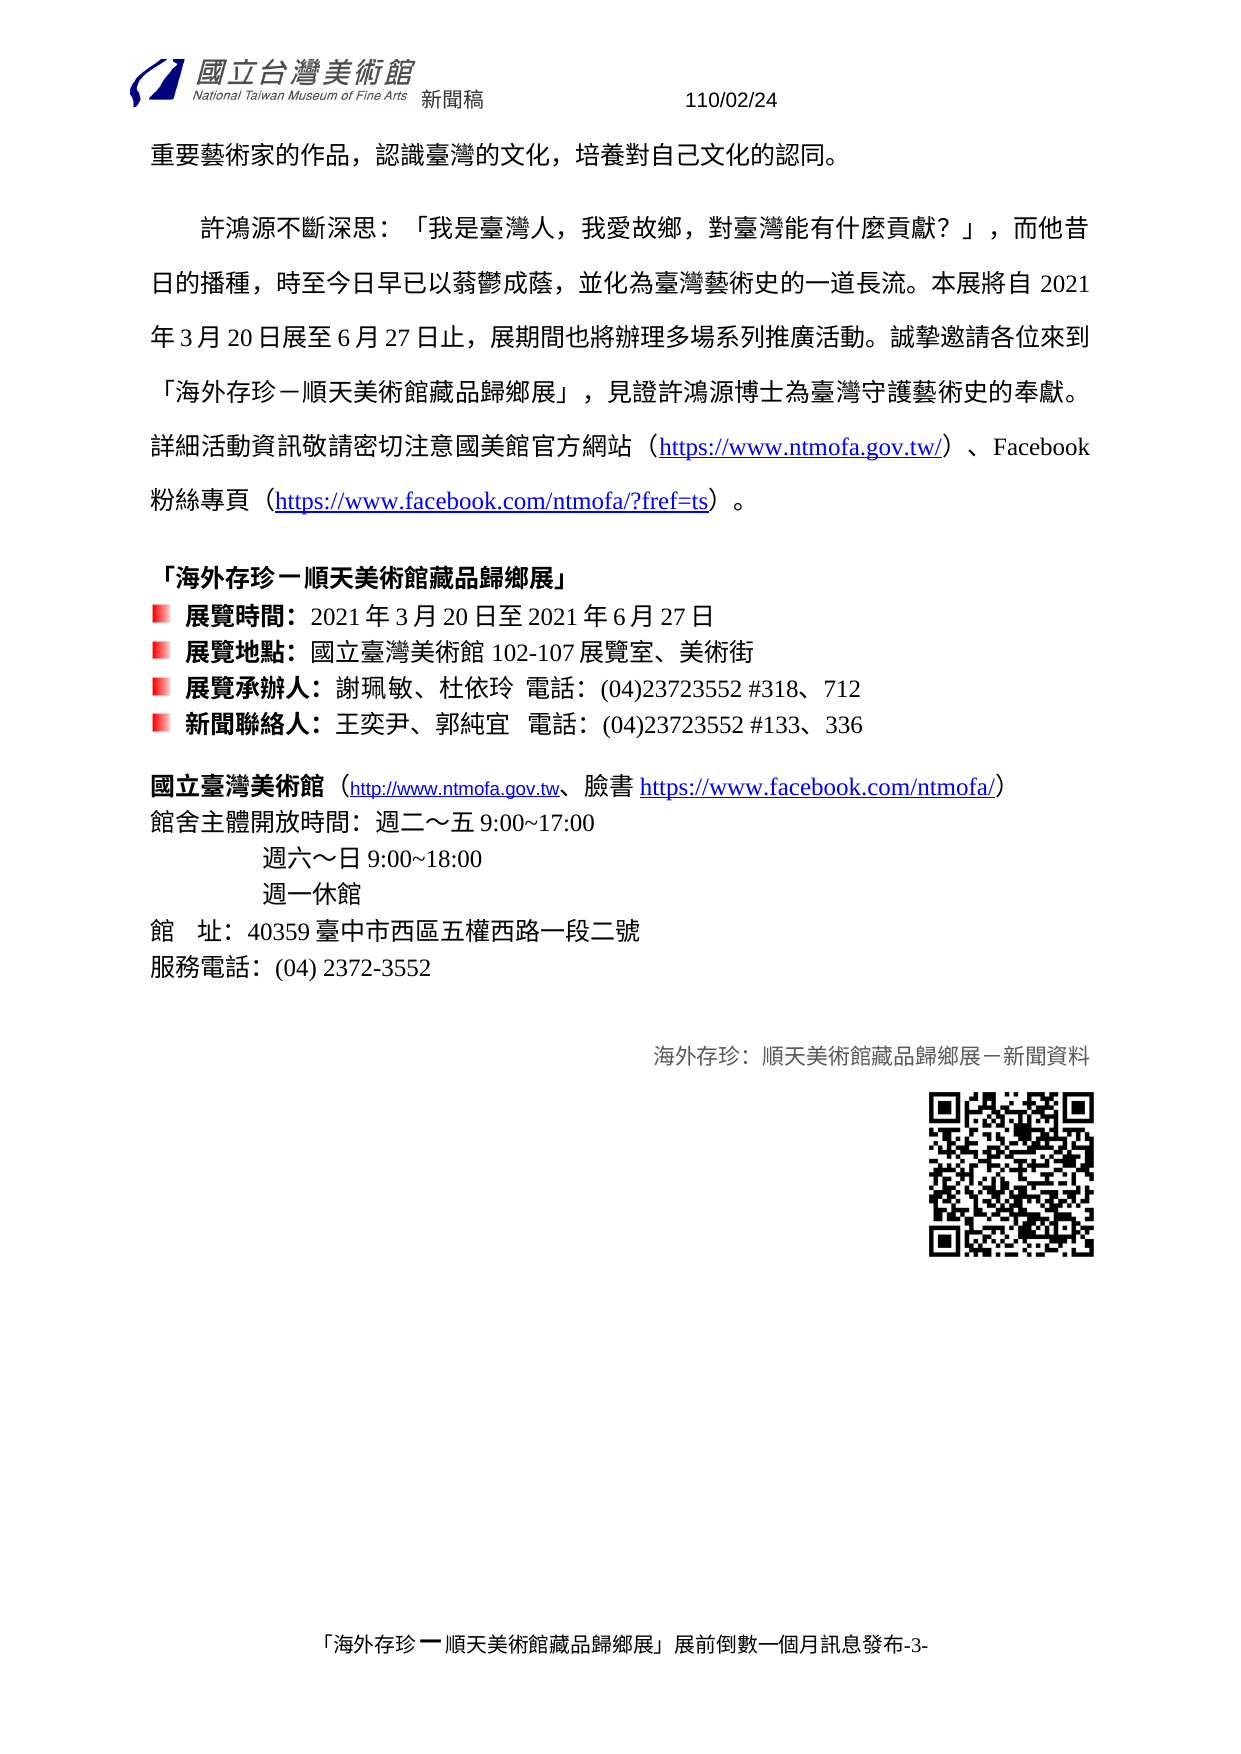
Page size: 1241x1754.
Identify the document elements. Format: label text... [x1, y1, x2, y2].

picture [151, 640, 172, 661]
list 新聞聯絡人：王奕尹、郭純宜 電話：(04)23723552 #133、336 [150, 705, 1090, 741]
list 展覽時間：2021年3月20日至2021年6月27日 [150, 596, 1090, 632]
text 海外存珍：順天美術館藏品歸鄉展－新聞資料 [150, 1039, 1090, 1071]
text 「海外存珍－順天美術館藏品歸鄉展」 [150, 554, 1090, 596]
text 館 址：40359臺中市西區五權西路一段二號 [150, 911, 1090, 947]
picture [130, 59, 417, 108]
picture [918, 1081, 1105, 1268]
picture [151, 712, 172, 734]
text 週一休館 [150, 875, 1090, 911]
text 重要藝術家的作品，認識臺灣的文化，培養對自己文化的認同。 [150, 136, 1090, 172]
list 展覽地點：國立臺灣美術館 102-107展覽室、美術街 [150, 632, 1090, 669]
text 服務電話：(04) 2372-3552 [150, 947, 1090, 984]
picture [151, 676, 172, 698]
text 許鴻源不斷深思：「我是臺灣人，我愛故鄉，對臺灣能有什麼貢獻？」，而他昔日的播種，時至今日早已以蓊鬱成蔭，並化為臺灣藝術史的一道長流。本展將自2021年3月20日展至6月27日止，展期間也將辦理多場系列推廣活動。誠摯邀請各位來到「海外存珍－順天美術館藏品歸鄉展」，見證許鴻源博士為臺灣守護藝術史的奉獻。詳細活動資訊敬請密切注意國美館官方網站（https://www.ntmofa.gov.tw/）、Facebook粉絲專頁（https://www.facebook.com/ntmofa/?fref=ts）。 [150, 209, 1090, 517]
text 館舍主體開放時間：週二～五9:00~17:00 [150, 802, 1090, 839]
text 週六～日9:00~18:00 [150, 839, 1090, 875]
list 展覽承辦人：謝珮敏、杜依玲 電話：(04)23723552 #318、712 [150, 669, 1090, 705]
text 國立臺灣美術館（http://www.ntmofa.gov.tw、臉書https://www.facebook.com/ntmofa/） [150, 766, 1090, 802]
picture [151, 603, 172, 625]
